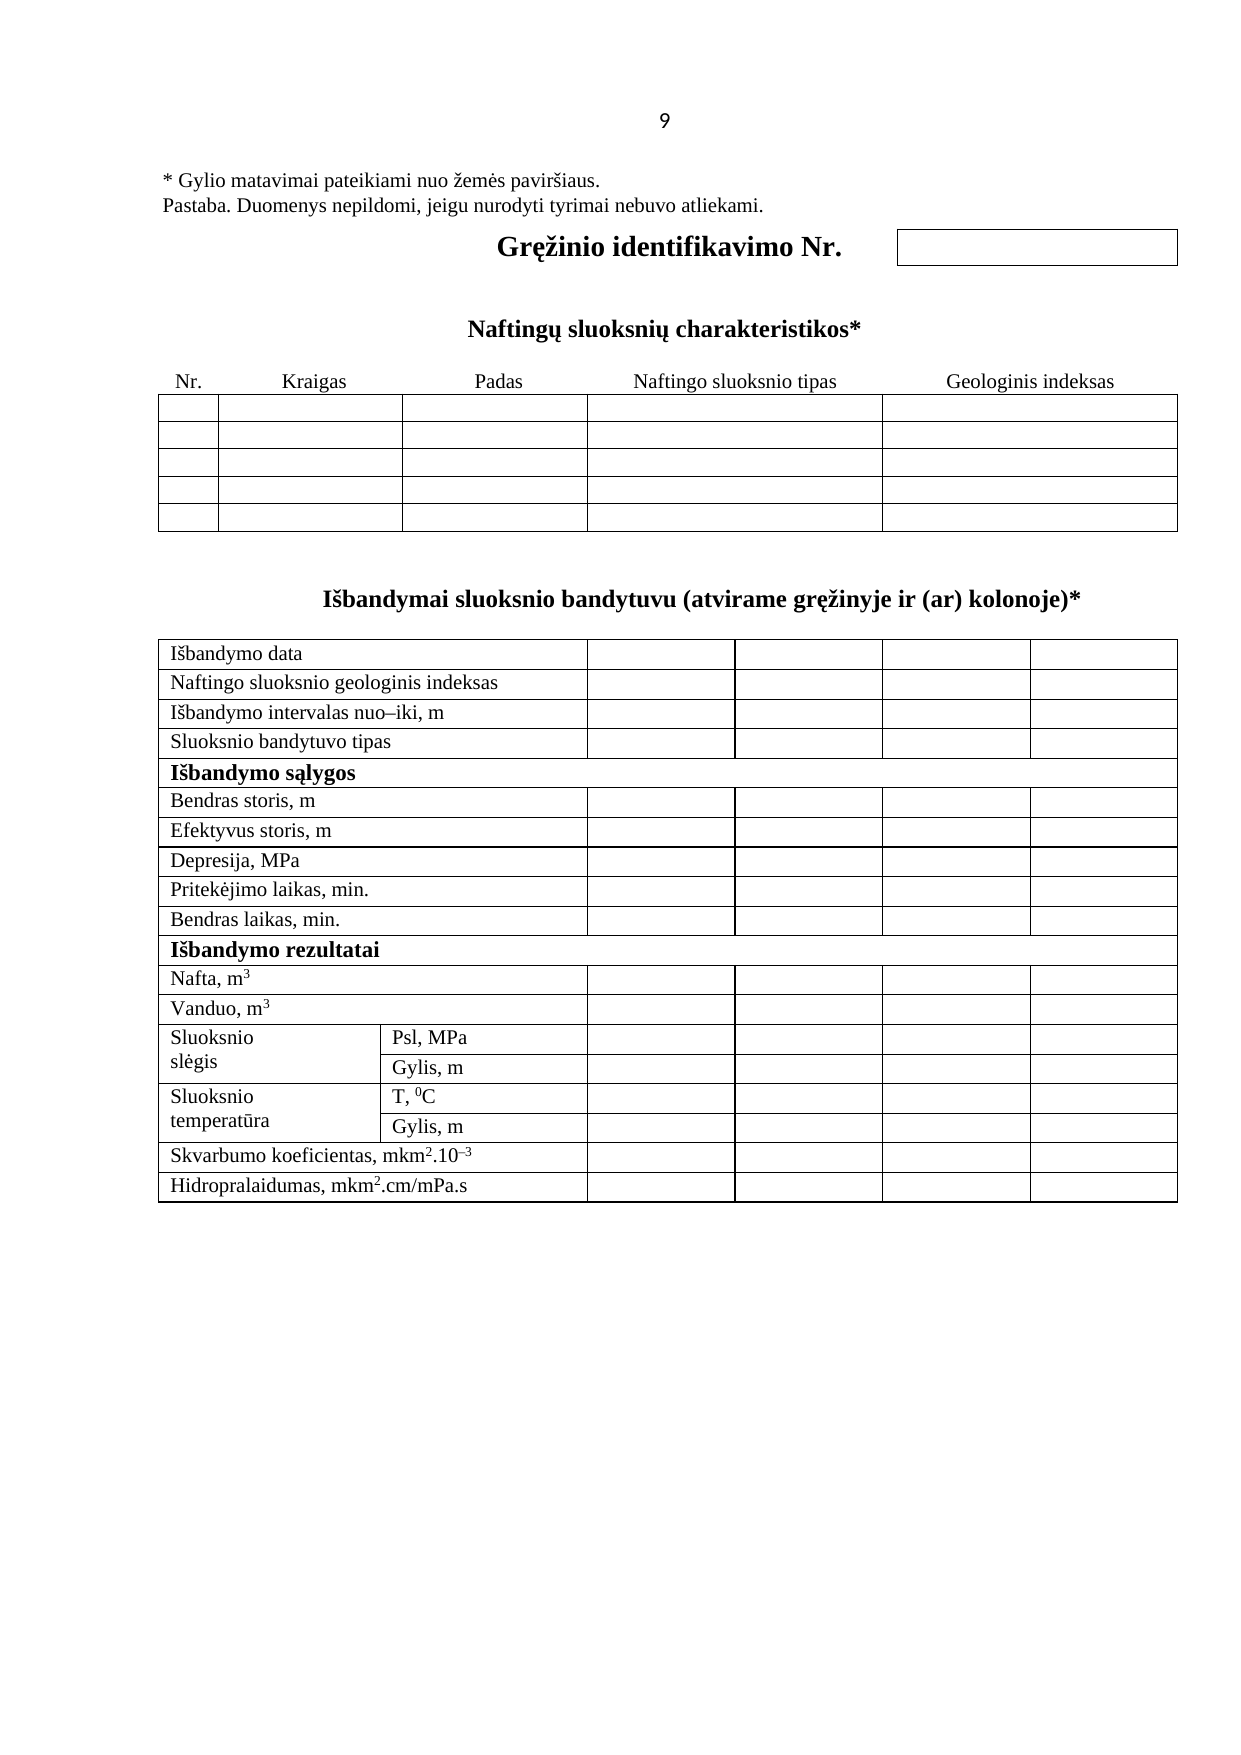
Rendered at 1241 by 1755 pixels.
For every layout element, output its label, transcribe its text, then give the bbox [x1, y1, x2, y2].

table_cell Naftingo sluoksnio geologinis indeksas [159, 670, 587, 698]
table_header Gręžinio identifikavimo Nr. [148, 229, 897, 265]
table_cell [588, 1084, 734, 1113]
table_cell [883, 729, 1030, 758]
table_cell [736, 966, 882, 994]
table_cell Nafta, m3 [159, 966, 587, 994]
table_cell [883, 670, 1030, 698]
table_cell [1031, 877, 1177, 906]
table_cell [588, 818, 734, 846]
table_cell [159, 395, 218, 421]
table_cell [1031, 966, 1177, 994]
table_cell Išbandymo sąlygos [159, 759, 1177, 787]
table_cell [159, 504, 218, 531]
table_cell [219, 477, 402, 503]
table_cell [403, 422, 587, 448]
table_cell [883, 700, 1030, 728]
text Išbandymai sluoksnio bandytuvu (atvirame gręžinyje ir (ar) kolonoje)* [148, 584, 1181, 613]
table_cell Išbandymo intervalas nuo–iki, m [159, 700, 587, 728]
table_cell Skvarbumo koeficientas, mkm2.10–3 [159, 1143, 587, 1172]
table_cell [883, 449, 1177, 476]
table_cell [588, 966, 734, 994]
table_cell [736, 1173, 882, 1201]
table_cell [883, 788, 1030, 817]
table_cell [883, 907, 1030, 935]
table_header [898, 230, 1177, 265]
table_cell [588, 477, 882, 503]
table_cell [1031, 700, 1177, 728]
table_cell Pritekėjimo laikas, min. [159, 877, 587, 906]
table_cell [159, 477, 218, 503]
table_cell Bendras storis, m [159, 788, 587, 817]
table_cell [1031, 818, 1177, 846]
table_cell [883, 1084, 1030, 1113]
table_cell [883, 395, 1177, 421]
table_cell [588, 670, 734, 698]
table_cell [588, 1114, 734, 1142]
table_cell [1031, 729, 1177, 758]
table_cell [588, 995, 734, 1024]
table_cell [588, 848, 734, 876]
table_cell [403, 477, 587, 503]
table_cell [588, 422, 882, 448]
table_cell [883, 1173, 1030, 1201]
table_cell [883, 1025, 1030, 1053]
table_cell [588, 504, 882, 531]
table_cell [1031, 1114, 1177, 1142]
table_header Kraigas [218, 370, 410, 393]
table_cell [883, 877, 1030, 906]
table_cell Išbandymo rezultatai [159, 936, 1177, 965]
table_cell [736, 995, 882, 1024]
table_cell [736, 1084, 882, 1113]
table_cell [588, 788, 734, 817]
table_cell [1031, 788, 1177, 817]
table_cell [1031, 848, 1177, 876]
table_cell [588, 449, 882, 476]
table_cell [883, 1055, 1030, 1083]
table_cell [588, 1143, 734, 1172]
table_header [736, 640, 882, 669]
table_cell [736, 1055, 882, 1083]
table_cell Hidropralaidumas, mkm2.cm/mPa.s [159, 1173, 587, 1201]
table_cell [159, 449, 218, 476]
table_cell [736, 848, 882, 876]
table_cell [1031, 995, 1177, 1024]
table_header Naftingo sluoksnio tipas [587, 370, 882, 393]
table_cell [736, 700, 882, 728]
table_cell [219, 504, 402, 531]
table_header [883, 640, 1030, 669]
table_cell [219, 449, 402, 476]
table_cell [736, 1025, 882, 1053]
table_cell Vanduo, m3 [159, 995, 587, 1024]
table_header Išbandymo data [159, 640, 587, 669]
table_cell T, 0C [381, 1084, 587, 1113]
table_cell [403, 449, 587, 476]
table_cell [1031, 670, 1177, 698]
table_cell [1031, 907, 1177, 935]
table_cell Gylis, m [381, 1055, 587, 1083]
table_cell [736, 907, 882, 935]
table_cell [1031, 1143, 1177, 1172]
table_cell [588, 1055, 734, 1083]
table_header [1031, 640, 1177, 669]
table_cell [1031, 1173, 1177, 1201]
table_cell [403, 395, 587, 421]
table_cell [1031, 1055, 1177, 1083]
table_cell [736, 818, 882, 846]
table_cell Sluoksnio bandytuvo tipas [159, 729, 587, 758]
table_cell [736, 729, 882, 758]
table_cell [736, 877, 882, 906]
table_cell [219, 422, 402, 448]
table_cell Efektyvus storis, m [159, 818, 587, 846]
table_cell Psl, MPa [381, 1025, 587, 1053]
text * Gylio matavimai pateikiami nuo žemės paviršiaus. [162, 168, 1181, 192]
table_cell Sluoksnio temperatūra [159, 1084, 380, 1142]
table_cell [883, 966, 1030, 994]
table_cell [736, 1143, 882, 1172]
table_cell [736, 1114, 882, 1142]
table_cell [883, 818, 1030, 846]
table_cell [588, 1173, 734, 1201]
table_cell Depresija, MPa [159, 848, 587, 876]
table_cell [588, 907, 734, 935]
table_cell Bendras laikas, min. [159, 907, 587, 935]
table_cell [219, 395, 402, 421]
table_header Nr. [159, 370, 218, 393]
table_header Padas [410, 370, 587, 393]
table_cell [588, 877, 734, 906]
table_cell [883, 504, 1177, 531]
table_cell [588, 395, 882, 421]
table_cell Gylis, m [381, 1114, 587, 1142]
table_cell [588, 729, 734, 758]
table_cell [1031, 1084, 1177, 1113]
table_cell [736, 788, 882, 817]
table_cell [1031, 1025, 1177, 1053]
table_cell [883, 995, 1030, 1024]
table_cell [883, 1114, 1030, 1142]
table_cell [588, 700, 734, 728]
text Pastaba. Duomenys nepildomi, jeigu nurodyti tyrimai nebuvo atliekami. [162, 192, 1181, 217]
table_cell [159, 422, 218, 448]
table_cell [883, 848, 1030, 876]
table_header Geologinis indeksas [883, 370, 1178, 393]
table_cell [736, 670, 882, 698]
text Naftingų sluoksnių charakteristikos* [148, 314, 1181, 343]
table_cell [883, 422, 1177, 448]
table_cell [588, 1025, 734, 1053]
table_cell [403, 504, 587, 531]
table_cell [883, 477, 1177, 503]
table_header [588, 640, 734, 669]
table_cell [883, 1143, 1030, 1172]
table_cell Sluoksnio slėgis [159, 1025, 380, 1083]
